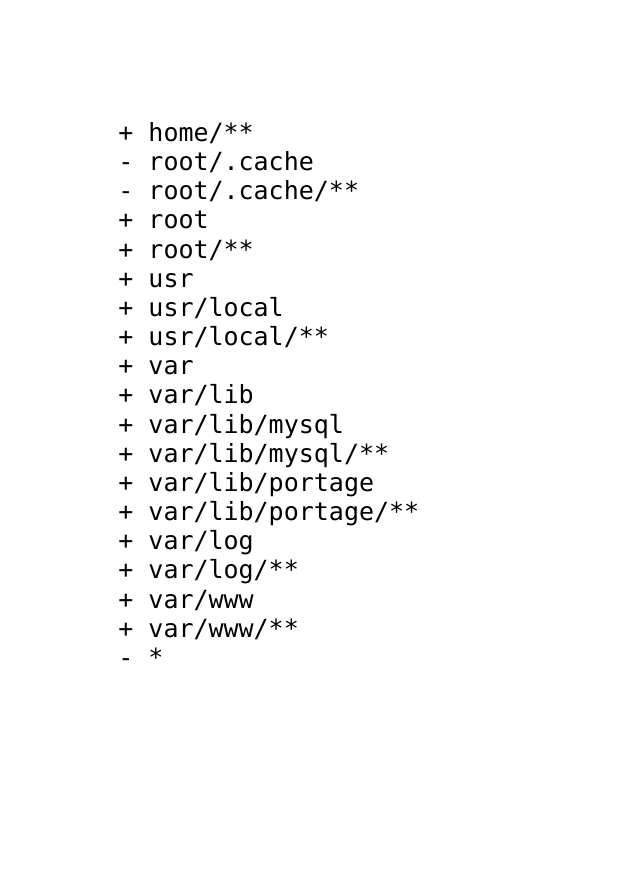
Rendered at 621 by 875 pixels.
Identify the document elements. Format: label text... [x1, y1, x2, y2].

text + home/** - root/.cache - root/.cache/** + root + root/** + usr + usr/local + usr/local/** + var + var/lib + var/lib/mysql + var/lib/mysql/** + var/lib/portage + var/lib/portage/** + var/log + var/log/** + var/www + var/www/** - * [118, 118, 502, 672]
